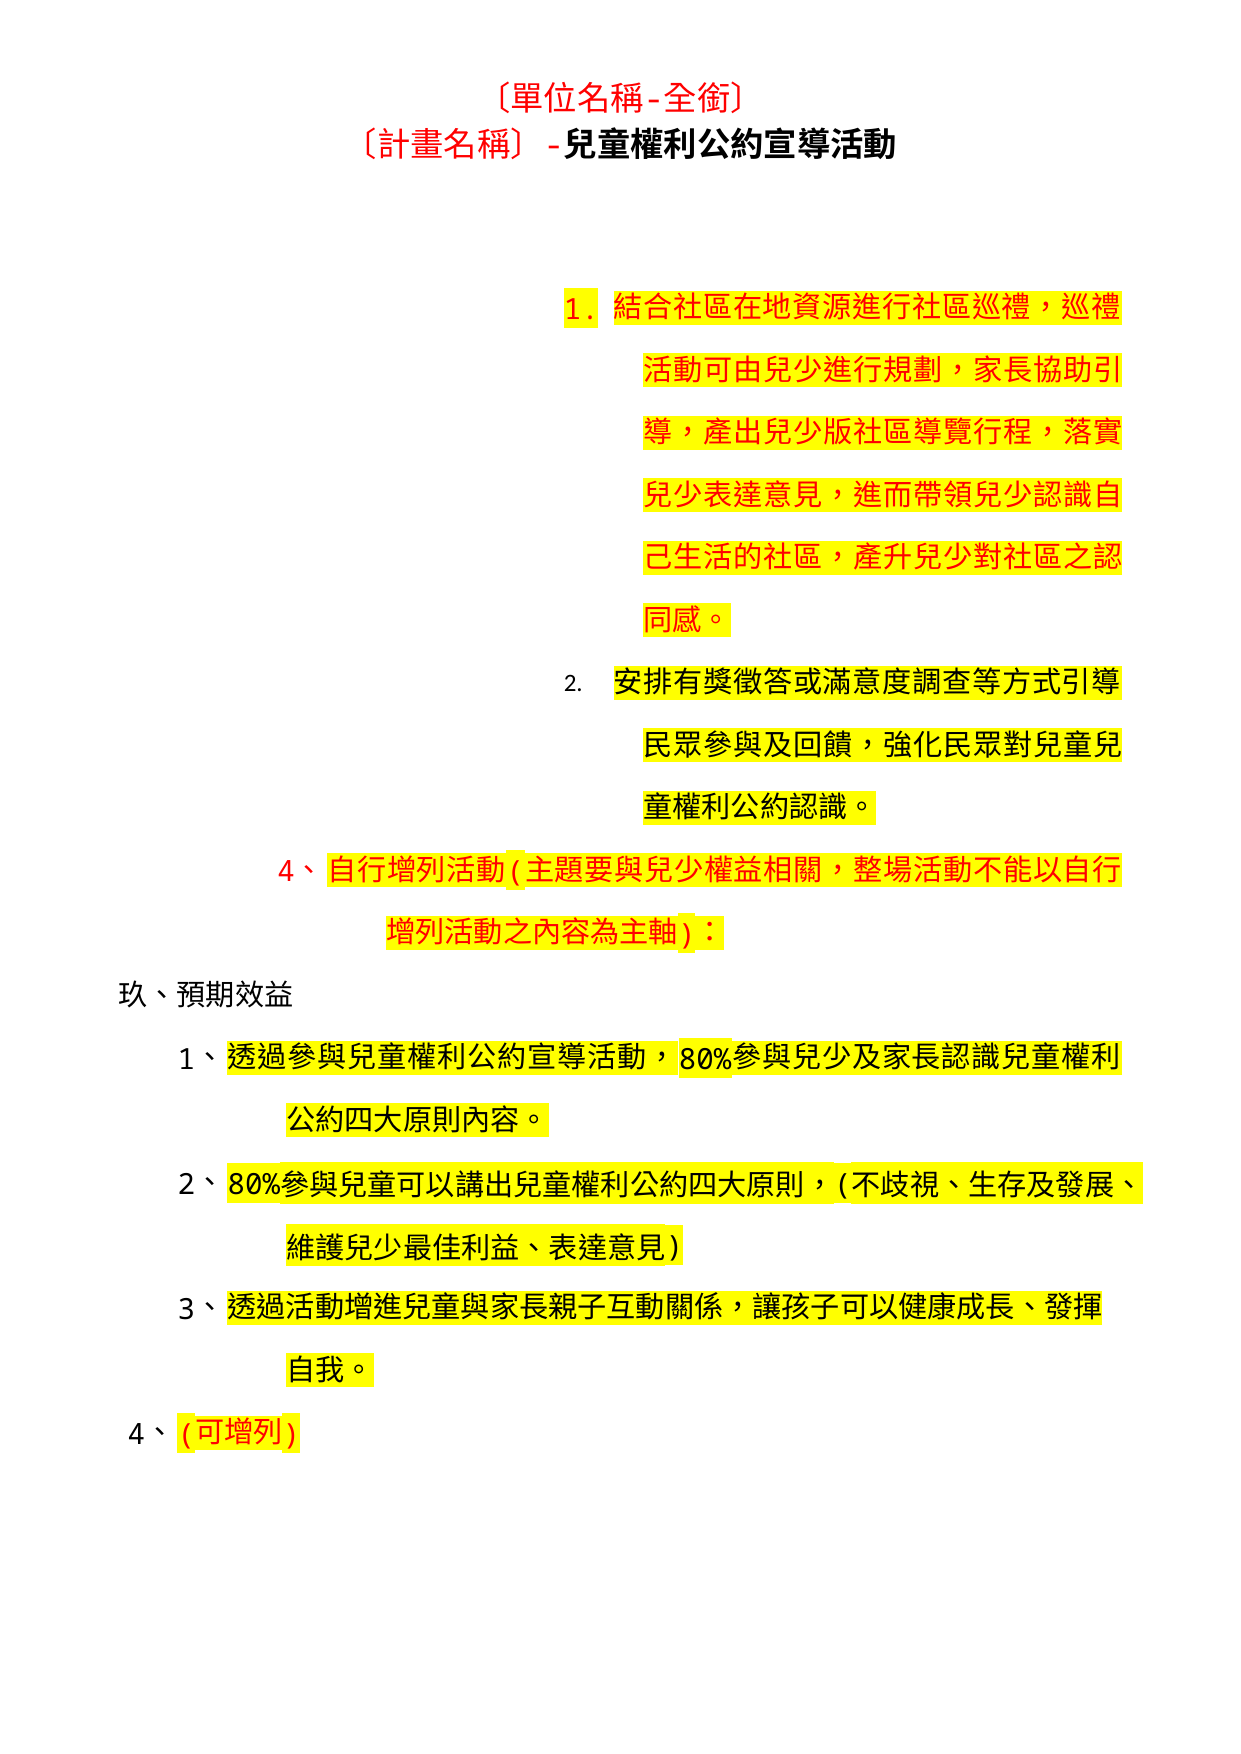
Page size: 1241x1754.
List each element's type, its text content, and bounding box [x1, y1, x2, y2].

list 安排有獎徵答或滿意度調查等方式引導民眾參與及回饋，強化民眾對兒童兒童權利公約認識。 [563, 641, 1122, 829]
list 自行增列活動(主題要與兒少權益相關，整場活動不能以自行增列活動之內容為主軸)： [277, 829, 1122, 954]
list (可增列) [118, 1391, 1122, 1454]
list 透過活動增進兒童與家長親子互動關係，讓孩子可以健康成長、發揮自我。 [177, 1266, 1122, 1391]
list 預期效益 [118, 954, 1122, 1016]
list 透過參與兒童權利公約宣導活動，80%參與兒少及家長認識兒童權利公約四大原則內容。 [177, 1016, 1122, 1141]
list 80%參與兒童可以講出兒童權利公約四大原則，(不歧視、生存及發展、維護兒少最佳利益、表達意見) [177, 1141, 1122, 1266]
list 結合社區在地資源進行社區巡禮，巡禮活動可由兒少進行規劃，家長協助引導，產出兒少版社區導覽行程，落實兒少表達意見，進而帶領兒少認識自己生活的社區，產升兒少對社區之認同感。 [563, 266, 1122, 641]
